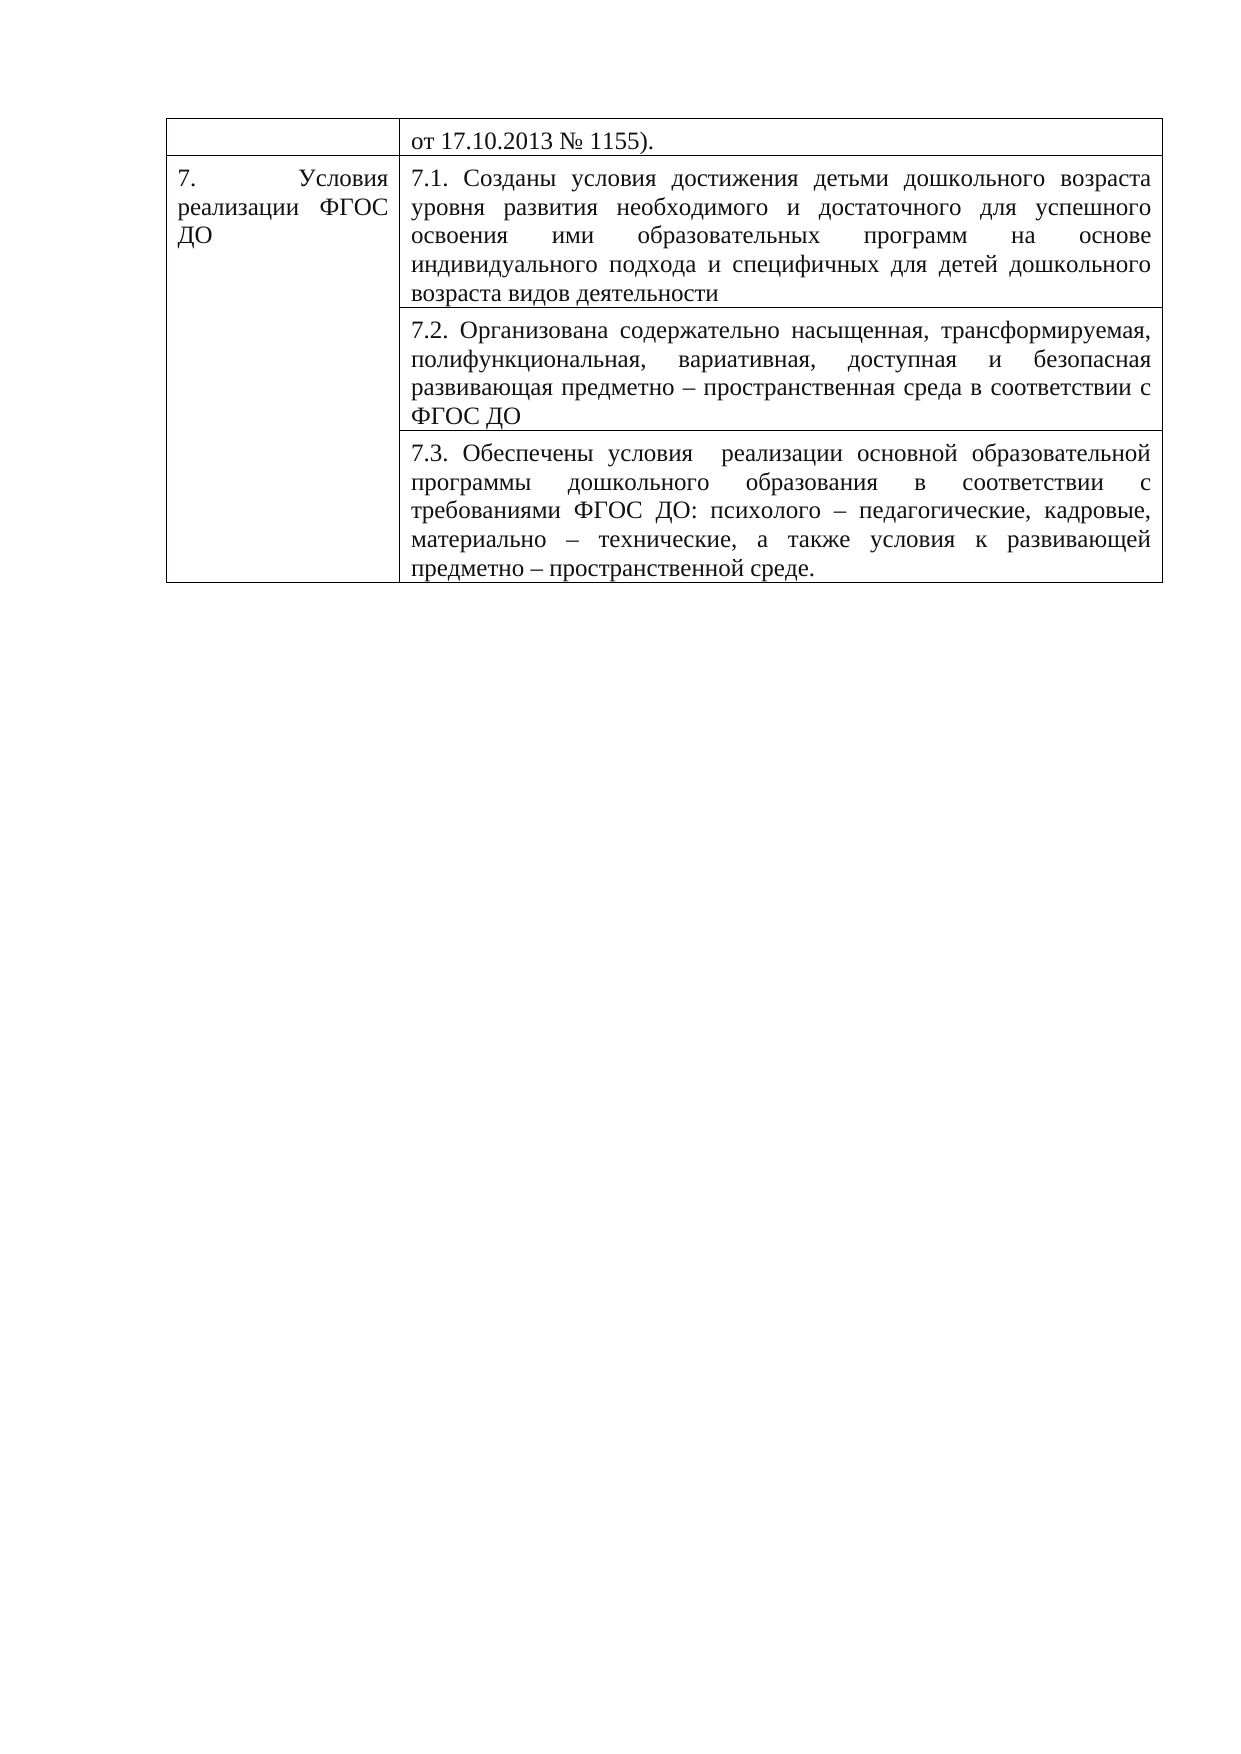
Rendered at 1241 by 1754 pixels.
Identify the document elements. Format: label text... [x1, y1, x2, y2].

table_cell 7.1. Созданы условия достижения детьми дошкольного возраста уровня развития необходимого и достаточного для успешного освоения ими образовательных программ на основе индивидуального подхода и специфичных для детей дошкольного возраста видов деятельности [400, 156, 1162, 307]
table_cell 7.2. Организована содержательно насыщенная, трансформируемая, полифункциональная, вариативная, доступная и безопасная развивающая предметно – пространственная среда в соответствии с ФГОС ДО [400, 308, 1162, 430]
table_cell 7.3. Обеспечены условия реализации основной образовательной программы дошкольного образования в соответствии с требованиями ФГОС ДО: психолого – педагогические, кадровые, материально – технические, а также условия к развивающей предметно – пространственной среде. [400, 431, 1162, 582]
table_cell 7. Условия реализации ФГОС ДО [167, 156, 399, 582]
table_cell от 17.10.2013 № 1155). [400, 119, 1162, 155]
table_cell [167, 119, 399, 155]
